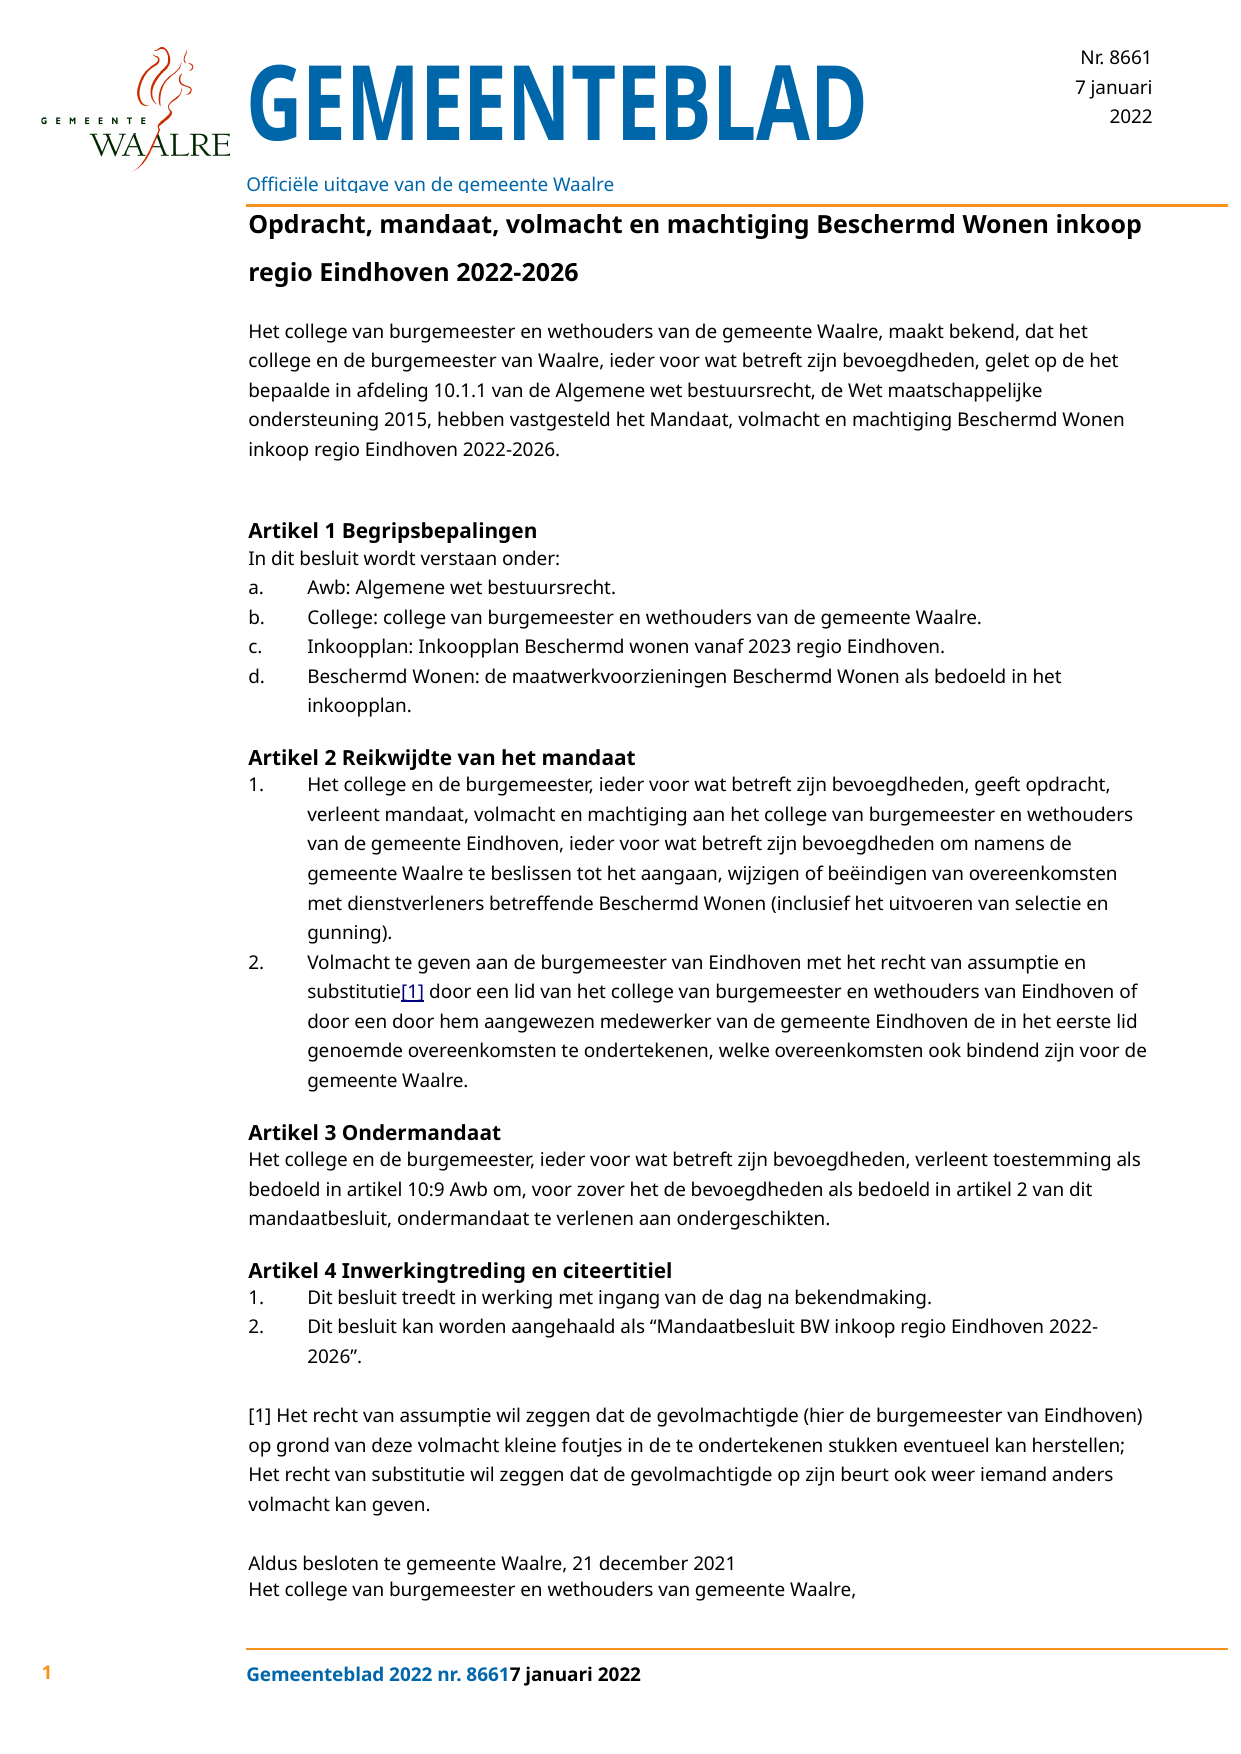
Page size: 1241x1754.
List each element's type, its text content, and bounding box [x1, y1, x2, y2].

text [1] Het recht van assumptie wil zeggen dat de gevolmachtigde (hier de burgemeester van Eindhoven) op grond van deze volmacht kleine foutjes in de te ondertekenen stukken eventueel kan herstellen; Het recht van substitutie wil zeggen dat de gevolmachtigde op zijn beurt ook weer iemand anders volmacht kan geven. [248, 1402, 1152, 1517]
list Dit besluit kan worden aangehaald als “Mandaatbesluit BW inkoop regio Eindhoven 2022-2026”. [248, 1314, 1152, 1369]
list Dit besluit treedt in werking met ingang van de dag na bekendmaking. [248, 1284, 1152, 1310]
list Inkoopplan: Inkoopplan Beschermd wonen vanaf 2023 regio Eindhoven. [248, 633, 1152, 659]
text Artikel 1 Begripsbepalingen [248, 516, 1152, 545]
picture [41, 47, 231, 172]
text Het college en de burgemeester, ieder voor wat betreft zijn bevoegdheden, verleent toestemming als bedoeld in artikel 10:9 Awb om, voor zover het de bevoegdheden als bedoeld in artikel 2 van dit mandaatbesluit, ondermandaat te verlenen aan ondergeschikten. [248, 1146, 1152, 1231]
text Artikel 2 Reikwijdte van het mandaat [248, 743, 1152, 771]
list Awb: Algemene wet bestuursrecht. [248, 574, 1152, 600]
text Artikel 3 Ondermandaat [248, 1118, 1152, 1146]
list College: college van burgemeester en wethouders van de gemeente Waalre. [248, 604, 1152, 629]
text In dit besluit wordt verstaan onder: [248, 545, 1152, 570]
list Volmacht te geven aan de burgemeester van Eindhoven met het recht van assumptie en substitutie[1] door een lid van het college van burgemeester en wethouders van Eindhoven of door een door hem aangewezen medewerker van de gemeente Eindhoven de in het eerste lid genoemde overeenkomsten te ondertekenen, welke overeenkomsten ook bindend zijn voor de gemeente Waalre. [248, 949, 1152, 1093]
list Het college en de burgemeester, ieder voor wat betreft zijn bevoegdheden, geeft opdracht, verleent mandaat, volmacht en machtiging aan het college van burgemeester en wethouders van de gemeente Eindhoven, ieder voor wat betreft zijn bevoegdheden om namens de gemeente Waalre te beslissen tot het aangaan, wijzigen of beëindigen van overeenkomsten met dienstverleners betreffende Beschermd Wonen (inclusief het uitvoeren van selectie en gunning). [248, 771, 1152, 945]
text Aldus besloten te gemeente Waalre, 21 december 2021 [248, 1550, 1152, 1576]
text Artikel 4 Inwerkingtreding en citeertitiel [248, 1256, 1152, 1284]
text Het college van burgemeester en wethouders van de gemeente Waalre, maakt bekend, dat het college en de burgemeester van Waalre, ieder voor wat betreft zijn bevoegdheden, gelet op de het bepaalde in afdeling 10.1.1 van de Algemene wet bestuursrecht, de Wet maatschappelijke ondersteuning 2015, hebben vastgesteld het Mandaat, volmacht en machtiging Beschermd Wonen inkoop regio Eindhoven 2022-2026. [248, 318, 1152, 462]
text Het college van burgemeester en wethouders van gemeente Waalre, [248, 1576, 1152, 1602]
list Beschermd Wonen: de maatwerkvoorzieningen Beschermd Wonen als bedoeld in het inkoopplan. [248, 663, 1152, 718]
text Opdracht, mandaat, volmacht en machtiging Beschermd Wonen inkoop regio Eindhoven 2022-2026 [248, 207, 1152, 288]
